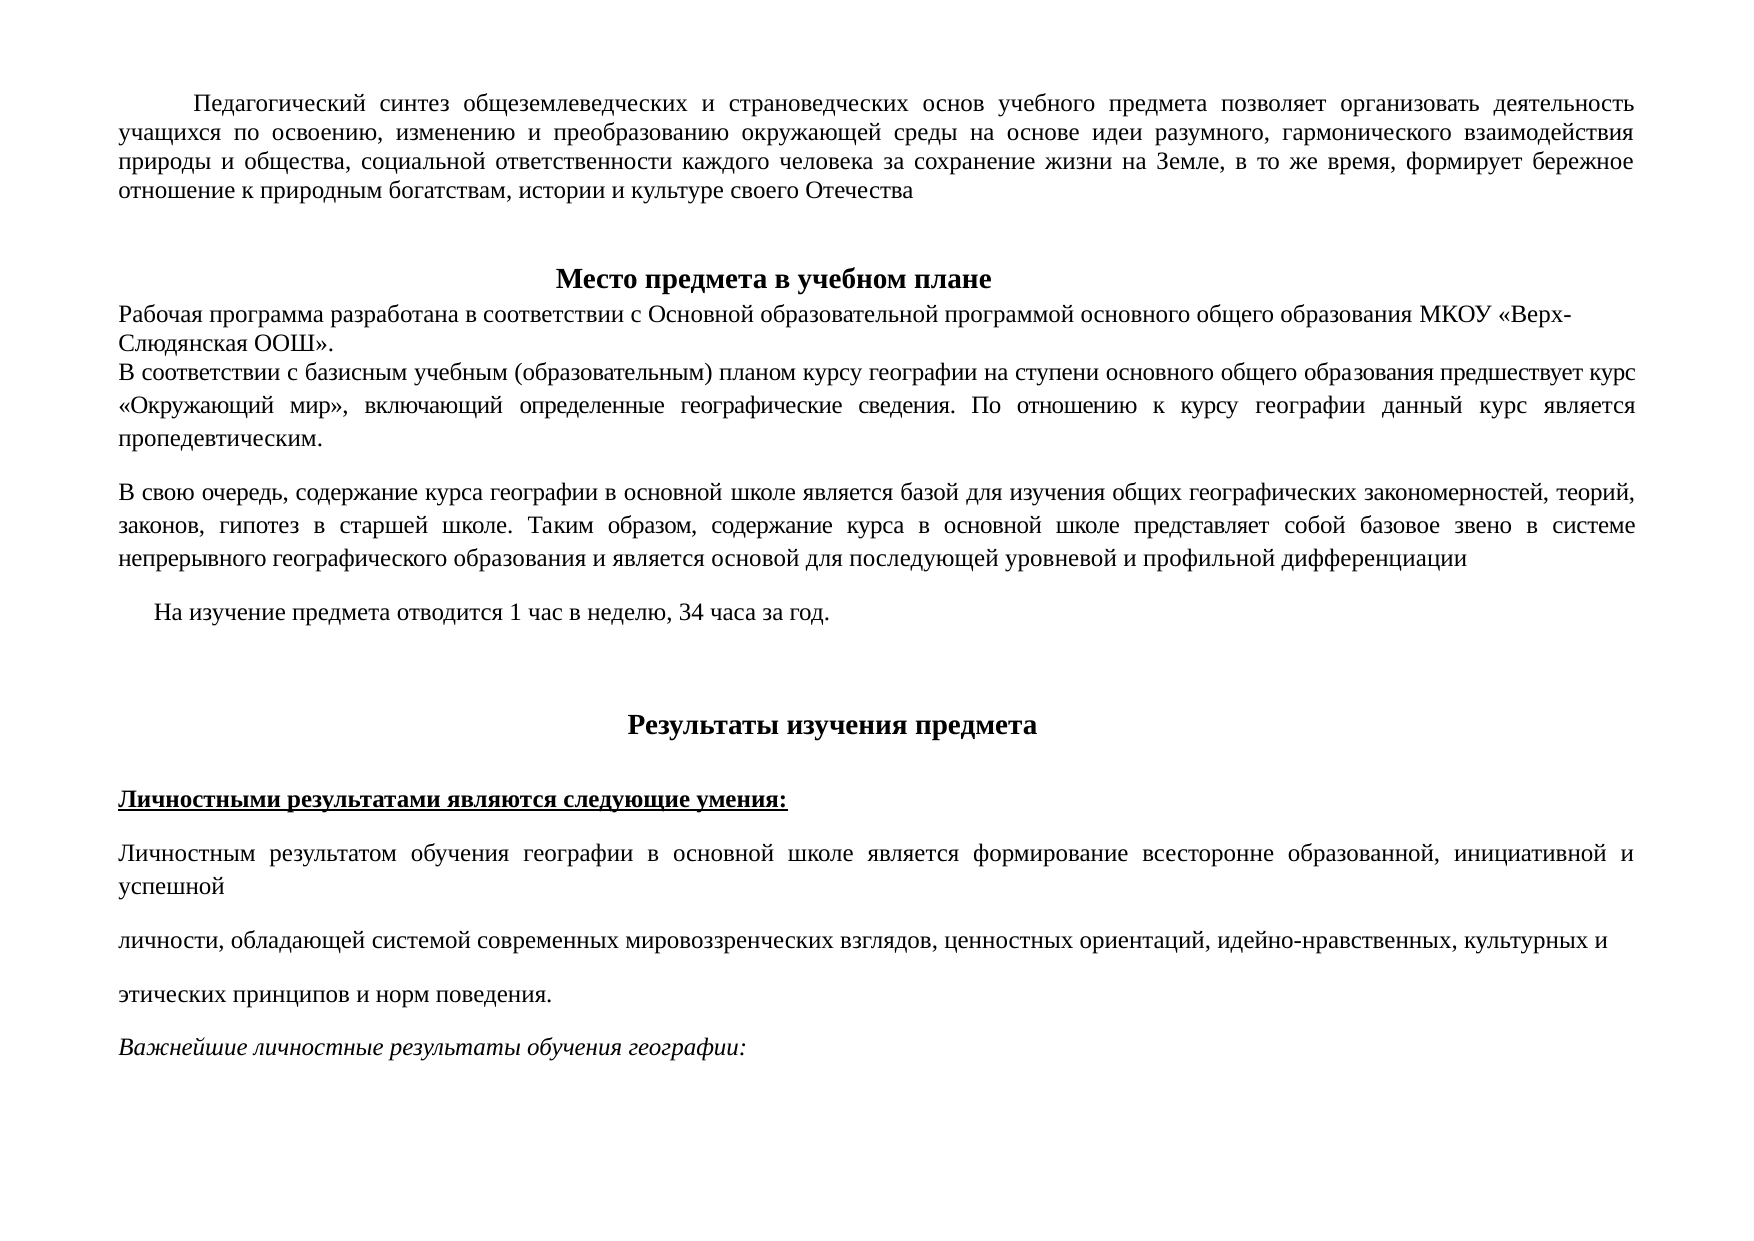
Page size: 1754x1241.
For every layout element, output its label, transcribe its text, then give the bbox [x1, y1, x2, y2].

text В соответствии с базисным учебным (образовательным) планом курсу географии на ступени основного общего образования предшествует курс «Окружающий мир», включающий определенные географические сведения. По отношению к курсу географии данный курс является пропедевтическим. [118, 357, 1636, 452]
text Важнейшие личностные результаты обучения географии: [118, 1032, 1636, 1061]
text Личностными результатами являются следующие умения: [118, 784, 1636, 813]
text Личностным результатом обучения географии в основной школе является формирование всесторонне образованной, инициативной и успешной [118, 838, 1636, 900]
text Результаты изучения предмета [118, 707, 1636, 741]
text В свою очередь, содержание курса географии в основной школе является базой для изучения общих географических закономерностей, теорий, законов, гипотез в старшей школе. Таким образом, содержание курса в основной школе представляет собой базовое звено в системе непрерывного географического образования и является основой для последующей уровневой и профильной дифференциации [118, 477, 1636, 572]
text этических принципов и норм поведения. [118, 979, 1636, 1007]
text Педагогический синтез общеземлеведческих и страноведческих основ учебного предмета позволяет организовать деятельность учащихся по освоению, изменению и преобразованию окружающей среды на основе идеи разумного, гармонического взаимодействия природы и общества, социальной ответственности каждого человека за сохранение жизни на Земле, в то же время, формирует бережное отношение к природным богатствам, истории и культуре своего Отечества [118, 88, 1636, 203]
text Рабочая программа разработана в соответствии с Основной образовательной программой основного общего образования МКОУ «Верх-Слюдянская ООШ». [118, 299, 1636, 357]
text личности, обладающей системой современных мировоззренческих взглядов, ценностных ориентаций, идейно-нравственных, культурных и [118, 925, 1636, 953]
text Место предмета в учебном плане [118, 261, 1636, 294]
text На изучение предмета отводится 1 час в неделю, 34 часа за год. [118, 597, 1636, 626]
